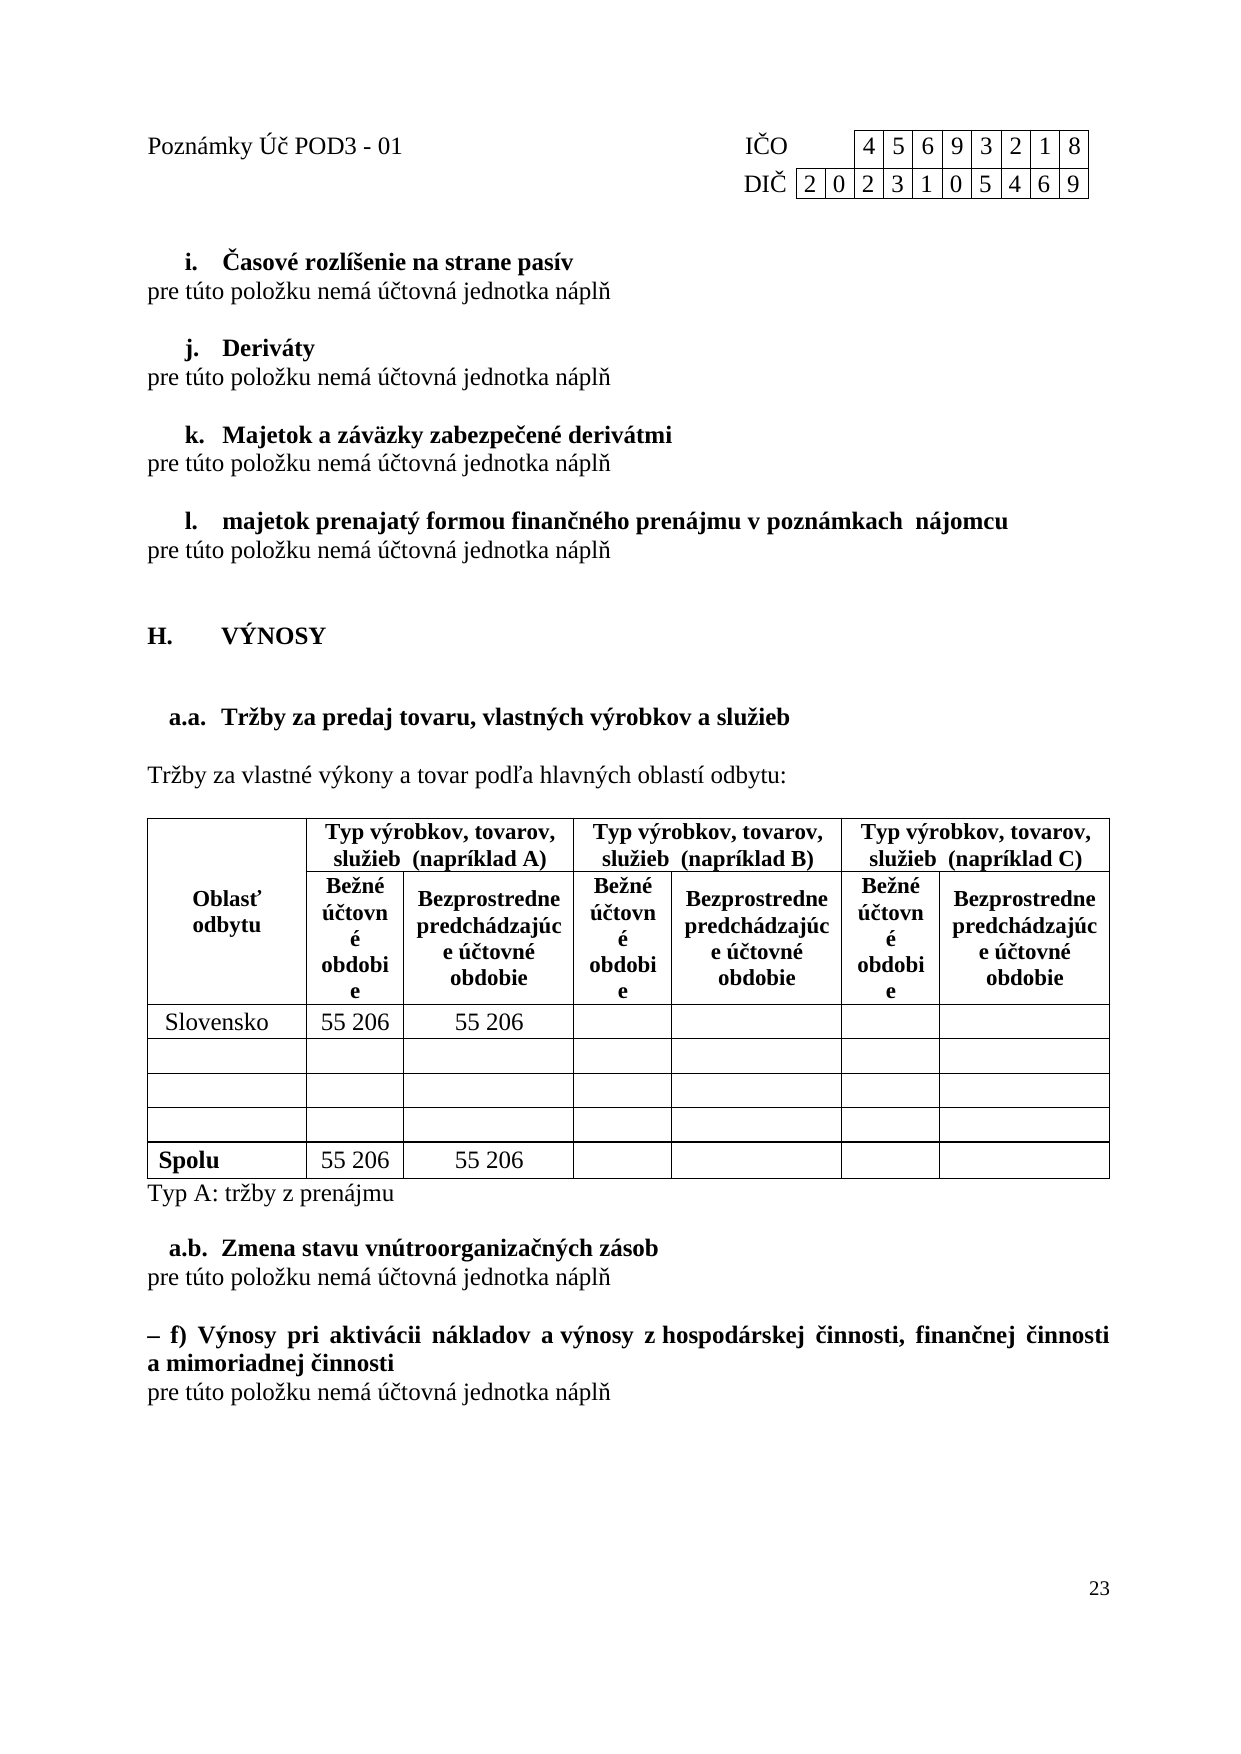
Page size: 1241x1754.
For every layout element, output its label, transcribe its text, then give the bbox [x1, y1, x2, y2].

table_cell [574, 1074, 671, 1107]
table_cell [404, 1108, 573, 1141]
table_cell Bezprostredne predchádzajúce účtovné obdobie [940, 872, 1109, 1004]
text pre túto položku nemá účtovná jednotka náplň [147, 1262, 1110, 1291]
list Tržby za predaj tovaru, vlastných výrobkov a služieb [169, 702, 1110, 731]
list Časové rozlíšenie na strane pasív [184, 247, 1110, 276]
table_cell 55 206 [404, 1143, 573, 1177]
table_cell Bezprostredne predchádzajúce účtovné obdobie [404, 872, 573, 1004]
list majetok prenajatý formou finančného prenájmu v poznámkach nájomcu [184, 506, 1110, 535]
table_cell [940, 1074, 1109, 1107]
table_cell Bežné účtovné obdobie [574, 872, 671, 1004]
table_cell [307, 1074, 403, 1107]
list Zmena stavu vnútroorganizačných zásob [169, 1233, 1110, 1262]
table_cell [307, 1039, 403, 1073]
table_header Typ výrobkov, tovarov, služieb (napríklad B) [574, 819, 841, 871]
table_header Oblasť odbytu [148, 819, 306, 1004]
table_cell [574, 1143, 671, 1177]
table_cell [672, 1143, 841, 1177]
table_cell [672, 1108, 841, 1141]
table_header Typ výrobkov, tovarov, služieb (napríklad C) [842, 819, 1109, 871]
table_cell [574, 1108, 671, 1141]
table_cell Spolu [148, 1143, 306, 1177]
table_cell [148, 1108, 306, 1141]
text Typ A: tržby z prenájmu [147, 1179, 1110, 1207]
list Deriváty [184, 333, 1110, 362]
table_cell [574, 1039, 671, 1073]
table_cell [842, 1039, 939, 1073]
table_cell [307, 1108, 403, 1141]
table_cell [842, 1143, 939, 1177]
table_cell [940, 1039, 1109, 1073]
table_cell [672, 1039, 841, 1073]
list Majetok a záväzky zabezpečené derivátmi [184, 420, 1110, 448]
table_cell [574, 1005, 671, 1038]
text pre túto položku nemá účtovná jednotka náplň [147, 448, 1110, 477]
table_cell [940, 1143, 1109, 1177]
table_cell 55 206 [404, 1005, 573, 1038]
text pre túto položku nemá účtovná jednotka náplň [147, 535, 1110, 563]
table_cell 55 206 [307, 1005, 403, 1038]
text pre túto položku nemá účtovná jednotka náplň [147, 276, 1110, 305]
table_cell [940, 1108, 1109, 1141]
table_cell [148, 1039, 306, 1073]
table_cell [672, 1074, 841, 1107]
text pre túto položku nemá účtovná jednotka náplň [147, 362, 1110, 391]
table_cell [842, 1005, 939, 1038]
table_cell [404, 1074, 573, 1107]
table_cell Slovensko [148, 1005, 306, 1038]
table_cell [148, 1074, 306, 1107]
table_cell 55 206 [307, 1143, 403, 1177]
table_cell [842, 1074, 939, 1107]
table_cell Bezprostredne predchádzajúce účtovné obdobie [672, 872, 841, 1004]
text Tržby za vlastné výkony a tovar podľa hlavných oblastí odbytu: [147, 760, 1110, 789]
table_cell [842, 1108, 939, 1141]
table_cell [672, 1005, 841, 1038]
table_cell [940, 1005, 1109, 1038]
table_cell Bežné účtovné obdobie [842, 872, 939, 1004]
table_header Typ výrobkov, tovarov, služieb (napríklad A) [307, 819, 573, 871]
table_cell Bežné účtovné obdobie [307, 872, 403, 1004]
table_cell [404, 1039, 573, 1073]
text H. VÝNOSY [147, 621, 1110, 650]
text – f) Výnosy pri aktivácii nákladov a výnosy z hospodárskej činnosti, finančnej činnosti a mimoriadnej činnosti [147, 1320, 1110, 1377]
text pre túto položku nemá účtovná jednotka náplň [147, 1377, 1110, 1406]
